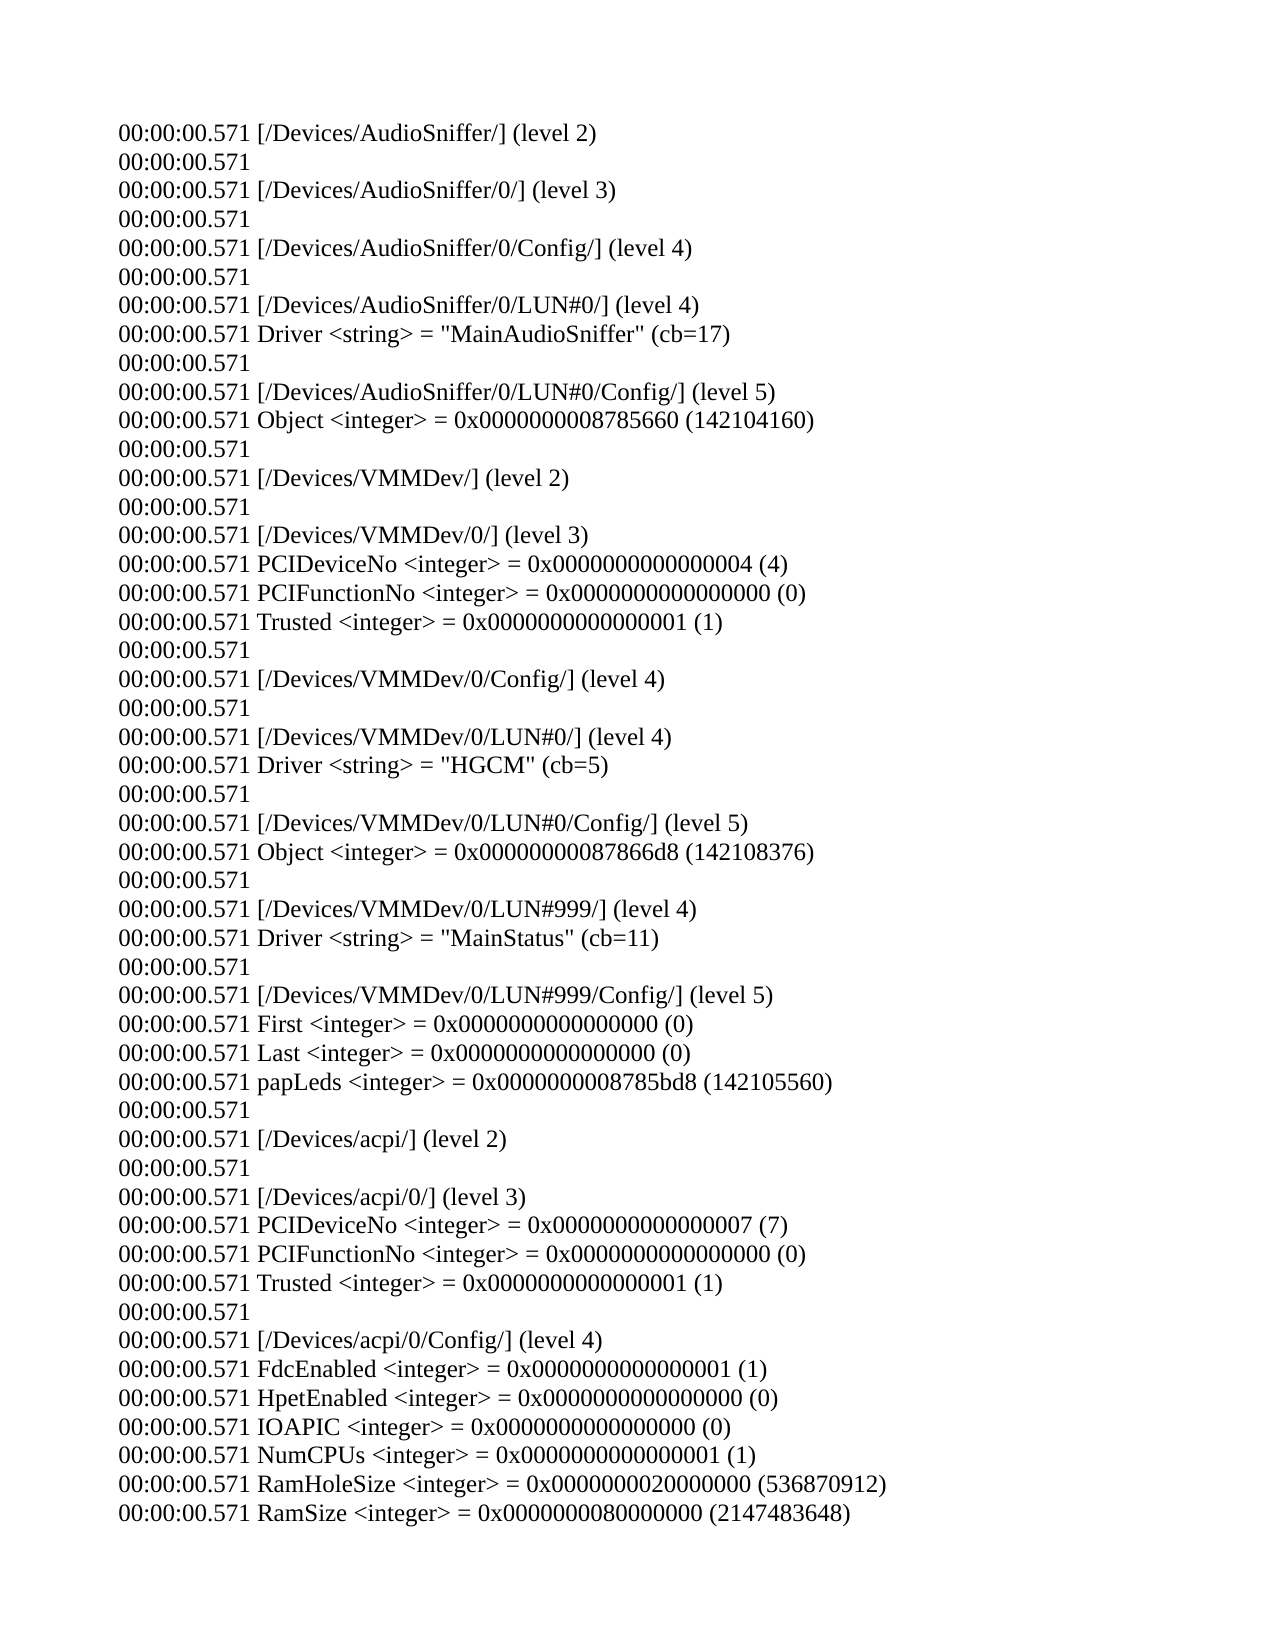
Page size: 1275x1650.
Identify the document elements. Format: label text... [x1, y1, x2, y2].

text 00:00:00.571 Last <integer> = 0x0000000000000000 (0) [118, 1038, 1157, 1067]
text 00:00:00.571 [/Devices/VMMDev/0/] (level 3) [118, 521, 1157, 549]
text 00:00:00.571 IOAPIC <integer> = 0x0000000000000000 (0) [118, 1412, 1157, 1441]
text 00:00:00.571 [118, 866, 1157, 894]
text 00:00:00.571 Driver <string> = "MainStatus" (cb=11) [118, 923, 1157, 952]
text 00:00:00.571 PCIFunctionNo <integer> = 0x0000000000000000 (0) [118, 578, 1157, 607]
text 00:00:00.571 [118, 952, 1157, 981]
text 00:00:00.571 NumCPUs <integer> = 0x0000000000000001 (1) [118, 1441, 1157, 1469]
text 00:00:00.571 [118, 1153, 1157, 1182]
text 00:00:00.571 [118, 147, 1157, 176]
text 00:00:00.571 FdcEnabled <integer> = 0x0000000000000001 (1) [118, 1354, 1157, 1383]
text 00:00:00.571 [/Devices/AudioSniffer/0/LUN#0/] (level 4) [118, 291, 1157, 319]
text 00:00:00.571 [118, 434, 1157, 463]
text 00:00:00.571 [118, 1096, 1157, 1124]
text 00:00:00.571 [/Devices/VMMDev/0/LUN#0/Config/] (level 5) [118, 808, 1157, 837]
text 00:00:00.571 [/Devices/AudioSniffer/] (level 2) [118, 118, 1157, 147]
text 00:00:00.571 Driver <string> = "MainAudioSniffer" (cb=17) [118, 319, 1157, 348]
text 00:00:00.571 PCIFunctionNo <integer> = 0x0000000000000000 (0) [118, 1239, 1157, 1268]
text 00:00:00.571 papLeds <integer> = 0x0000000008785bd8 (142105560) [118, 1067, 1157, 1096]
text 00:00:00.571 PCIDeviceNo <integer> = 0x0000000000000007 (7) [118, 1211, 1157, 1239]
text 00:00:00.571 Trusted <integer> = 0x0000000000000001 (1) [118, 1268, 1157, 1297]
text 00:00:00.571 [/Devices/VMMDev/0/LUN#999/] (level 4) [118, 894, 1157, 923]
text 00:00:00.571 [118, 1297, 1157, 1326]
text 00:00:00.571 [/Devices/VMMDev/0/LUN#999/Config/] (level 5) [118, 981, 1157, 1009]
text 00:00:00.571 [118, 348, 1157, 377]
text 00:00:00.571 [/Devices/acpi/0/Config/] (level 4) [118, 1326, 1157, 1354]
text 00:00:00.571 RamSize <integer> = 0x0000000080000000 (2147483648) [118, 1498, 1157, 1527]
text 00:00:00.571 [/Devices/VMMDev/0/Config/] (level 4) [118, 664, 1157, 693]
text 00:00:00.571 HpetEnabled <integer> = 0x0000000000000000 (0) [118, 1383, 1157, 1412]
text 00:00:00.571 [118, 636, 1157, 664]
text 00:00:00.571 [118, 262, 1157, 291]
text 00:00:00.571 Trusted <integer> = 0x0000000000000001 (1) [118, 607, 1157, 636]
text 00:00:00.571 Object <integer> = 0x00000000087866d8 (142108376) [118, 837, 1157, 866]
text 00:00:00.571 PCIDeviceNo <integer> = 0x0000000000000004 (4) [118, 549, 1157, 578]
text 00:00:00.571 [/Devices/AudioSniffer/0/] (level 3) [118, 176, 1157, 204]
text 00:00:00.571 [/Devices/acpi/0/] (level 3) [118, 1182, 1157, 1211]
text 00:00:00.571 Object <integer> = 0x0000000008785660 (142104160) [118, 406, 1157, 434]
text 00:00:00.571 [118, 204, 1157, 233]
text 00:00:00.571 [118, 492, 1157, 521]
text 00:00:00.571 [/Devices/acpi/] (level 2) [118, 1124, 1157, 1153]
text 00:00:00.571 RamHoleSize <integer> = 0x0000000020000000 (536870912) [118, 1469, 1157, 1498]
text 00:00:00.571 First <integer> = 0x0000000000000000 (0) [118, 1009, 1157, 1038]
text 00:00:00.571 [118, 693, 1157, 722]
text 00:00:00.571 [118, 779, 1157, 808]
text 00:00:00.571 [/Devices/AudioSniffer/0/Config/] (level 4) [118, 233, 1157, 262]
text 00:00:00.571 [/Devices/VMMDev/0/LUN#0/] (level 4) [118, 722, 1157, 751]
text 00:00:00.571 [/Devices/AudioSniffer/0/LUN#0/Config/] (level 5) [118, 377, 1157, 406]
text 00:00:00.571 Driver <string> = "HGCM" (cb=5) [118, 751, 1157, 779]
text 00:00:00.571 [/Devices/VMMDev/] (level 2) [118, 463, 1157, 492]
